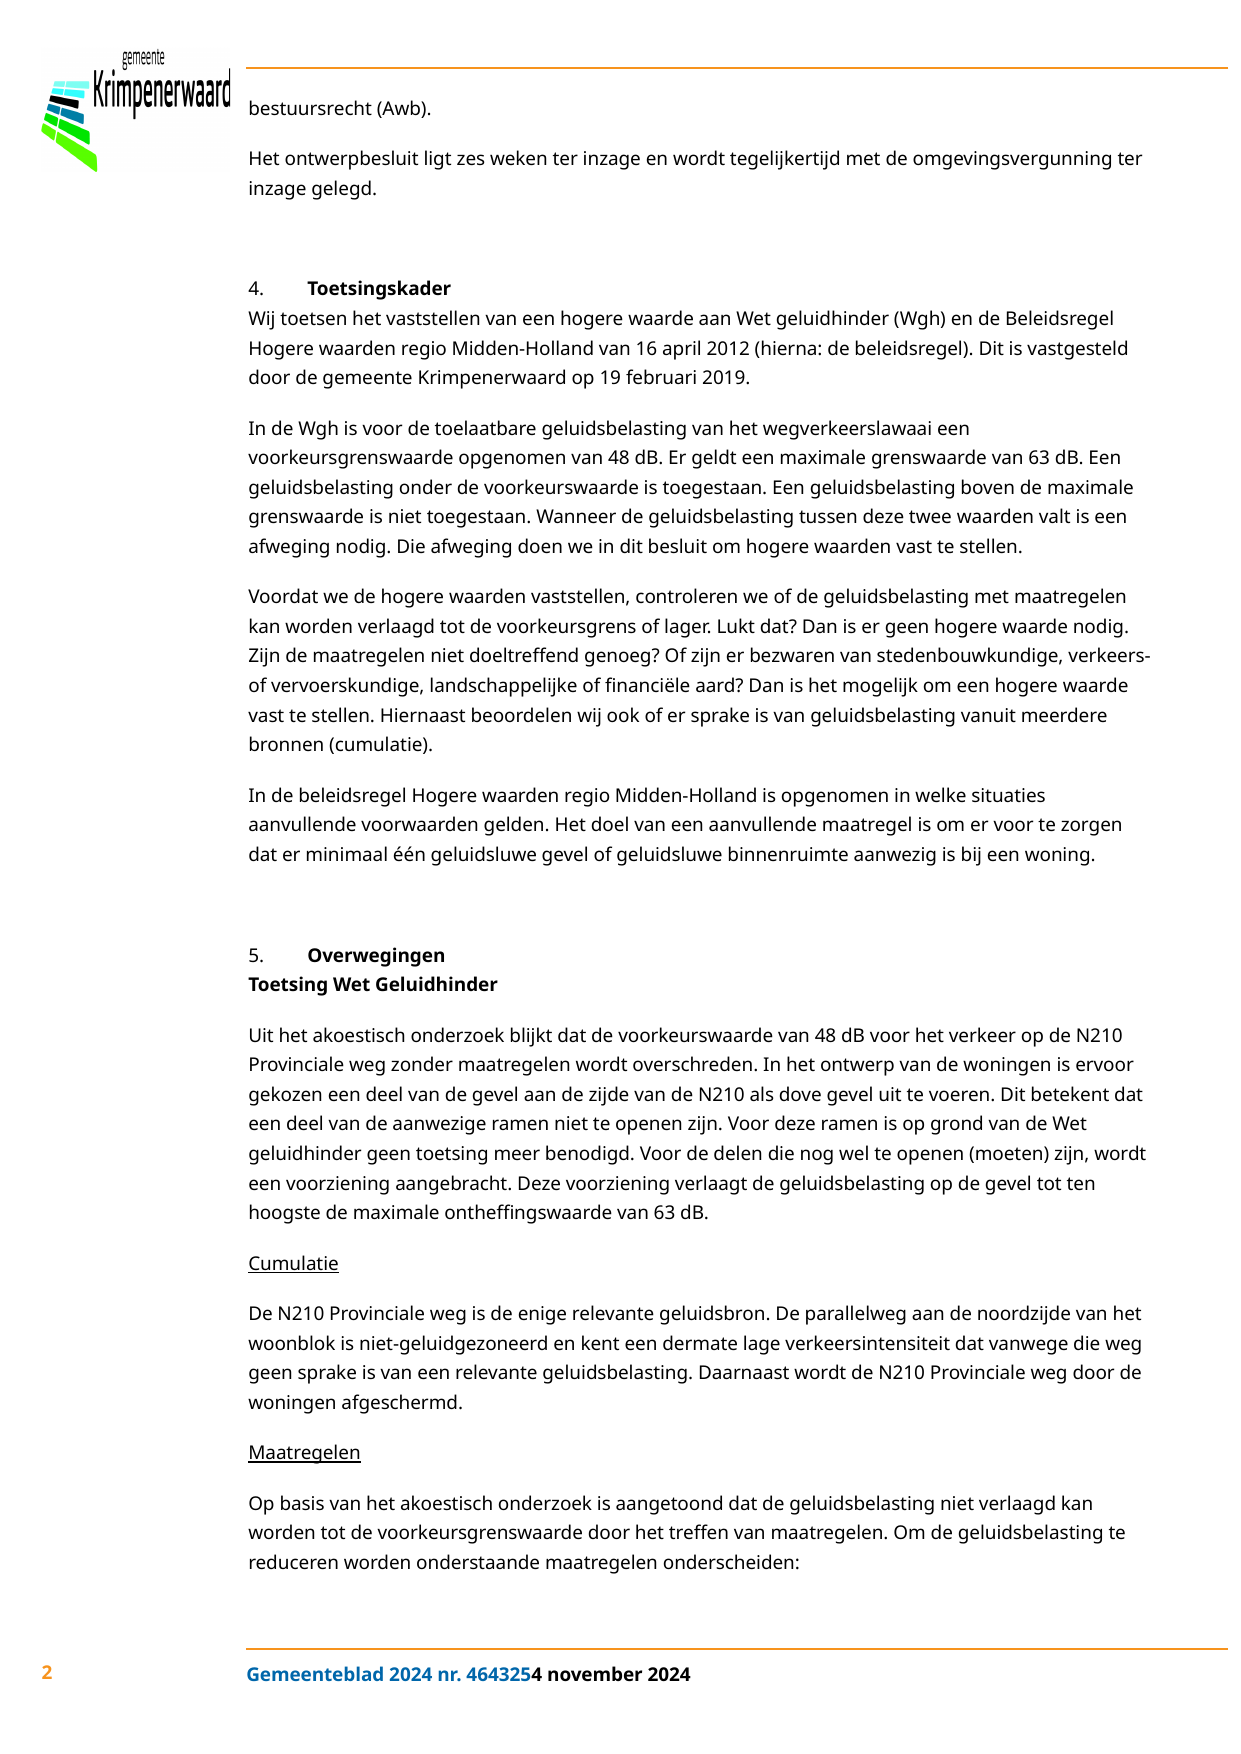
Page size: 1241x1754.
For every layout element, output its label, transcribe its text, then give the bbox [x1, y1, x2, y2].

text De N210 Provinciale weg is de enige relevante geluidsbron. De parallelweg aan de noordzijde van het woonblok is niet-geluidgezoneerd en kent een dermate lage verkeersintensiteit dat vanwege die weg geen sprake is van een relevante geluidsbelasting. Daarnaast wordt de N210 Provinciale weg door de woningen afgeschermd. [248, 1300, 1152, 1415]
text Cumulatie [248, 1250, 1152, 1276]
text bestuursrecht (Awb). [248, 95, 1152, 121]
text Voordat we de hogere waarden vaststellen, controleren we of de geluidsbelasting met maatregelen kan worden verlaagd tot de voorkeursgrens of lager. Lukt dat? Dan is er geen hogere waarde nodig. Zijn de maatregelen niet doeltreffend genoeg? Of zijn er bezwaren van stedenbouwkundige, verkeers- of vervoerskundige, landschappelijke of financiële aard? Dan is het mogelijk om een hogere waarde vast te stellen. Hiernaast beoordelen wij ook of er sprake is van geluidsbelasting vanuit meerdere bronnen (cumulatie). [248, 583, 1152, 757]
picture [41, 47, 231, 172]
text Toetsing Wet Geluidhinder [248, 971, 1152, 997]
text Uit het akoestisch onderzoek blijkt dat de voorkeurswaarde van 48 dB voor het verkeer op de N210 Provinciale weg zonder maatregelen wordt overschreden. In het ontwerp van de woningen is ervoor gekozen een deel van de gevel aan de zijde van de N210 als dove gevel uit te voeren. Dit betekent dat een deel van de aanwezige ramen niet te openen zijn. Voor deze ramen is op grond van de Wet geluidhinder geen toetsing meer benodigd. Voor de delen die nog wel te openen (moeten) zijn, wordt een voorziening aangebracht. Deze voorziening verlaagt de geluidsbelasting op de gevel tot ten hoogste de maximale ontheffingswaarde van 63 dB. [248, 1022, 1152, 1225]
text Op basis van het akoestisch onderzoek is aangetoond dat de geluidsbelasting niet verlaagd kan worden tot de voorkeursgrenswaarde door het treffen van maatregelen. Om de geluidsbelasting te reduceren worden onderstaande maatregelen onderscheiden: [248, 1490, 1152, 1575]
list Toetsingskader [248, 276, 1152, 301]
text Maatregelen [248, 1439, 1152, 1465]
text Wij toetsen het vaststellen van een hogere waarde aan Wet geluidhinder (Wgh) en de Beleidsregel Hogere waarden regio Midden-Holland van 16 april 2012 (hierna: de beleidsregel). Dit is vastgesteld door de gemeente Krimpenerwaard op 19 februari 2019. [248, 305, 1152, 390]
text In de beleidsregel Hogere waarden regio Midden-Holland is opgenomen in welke situaties aanvullende voorwaarden gelden. Het doel van een aanvullende maatregel is om er voor te zorgen dat er minimaal één geluidsluwe gevel of geluidsluwe binnenruimte aanwezig is bij een woning. [248, 782, 1152, 867]
text Het ontwerpbesluit ligt zes weken ter inzage en wordt tegelijkertijd met de omgevingsvergunning ter inzage gelegd. [248, 145, 1152, 201]
list Overwegingen [248, 942, 1152, 968]
text In de Wgh is voor de toelaatbare geluidsbelasting van het wegverkeerslawaai een voorkeursgrenswaarde opgenomen van 48 dB. Er geldt een maximale grenswaarde van 63 dB. Een geluidsbelasting onder de voorkeurswaarde is toegestaan. Een geluidsbelasting boven de maximale grenswaarde is niet toegestaan. Wanneer de geluidsbelasting tussen deze twee waarden valt is een afweging nodig. Die afweging doen we in dit besluit om hogere waarden vast te stellen. [248, 415, 1152, 559]
